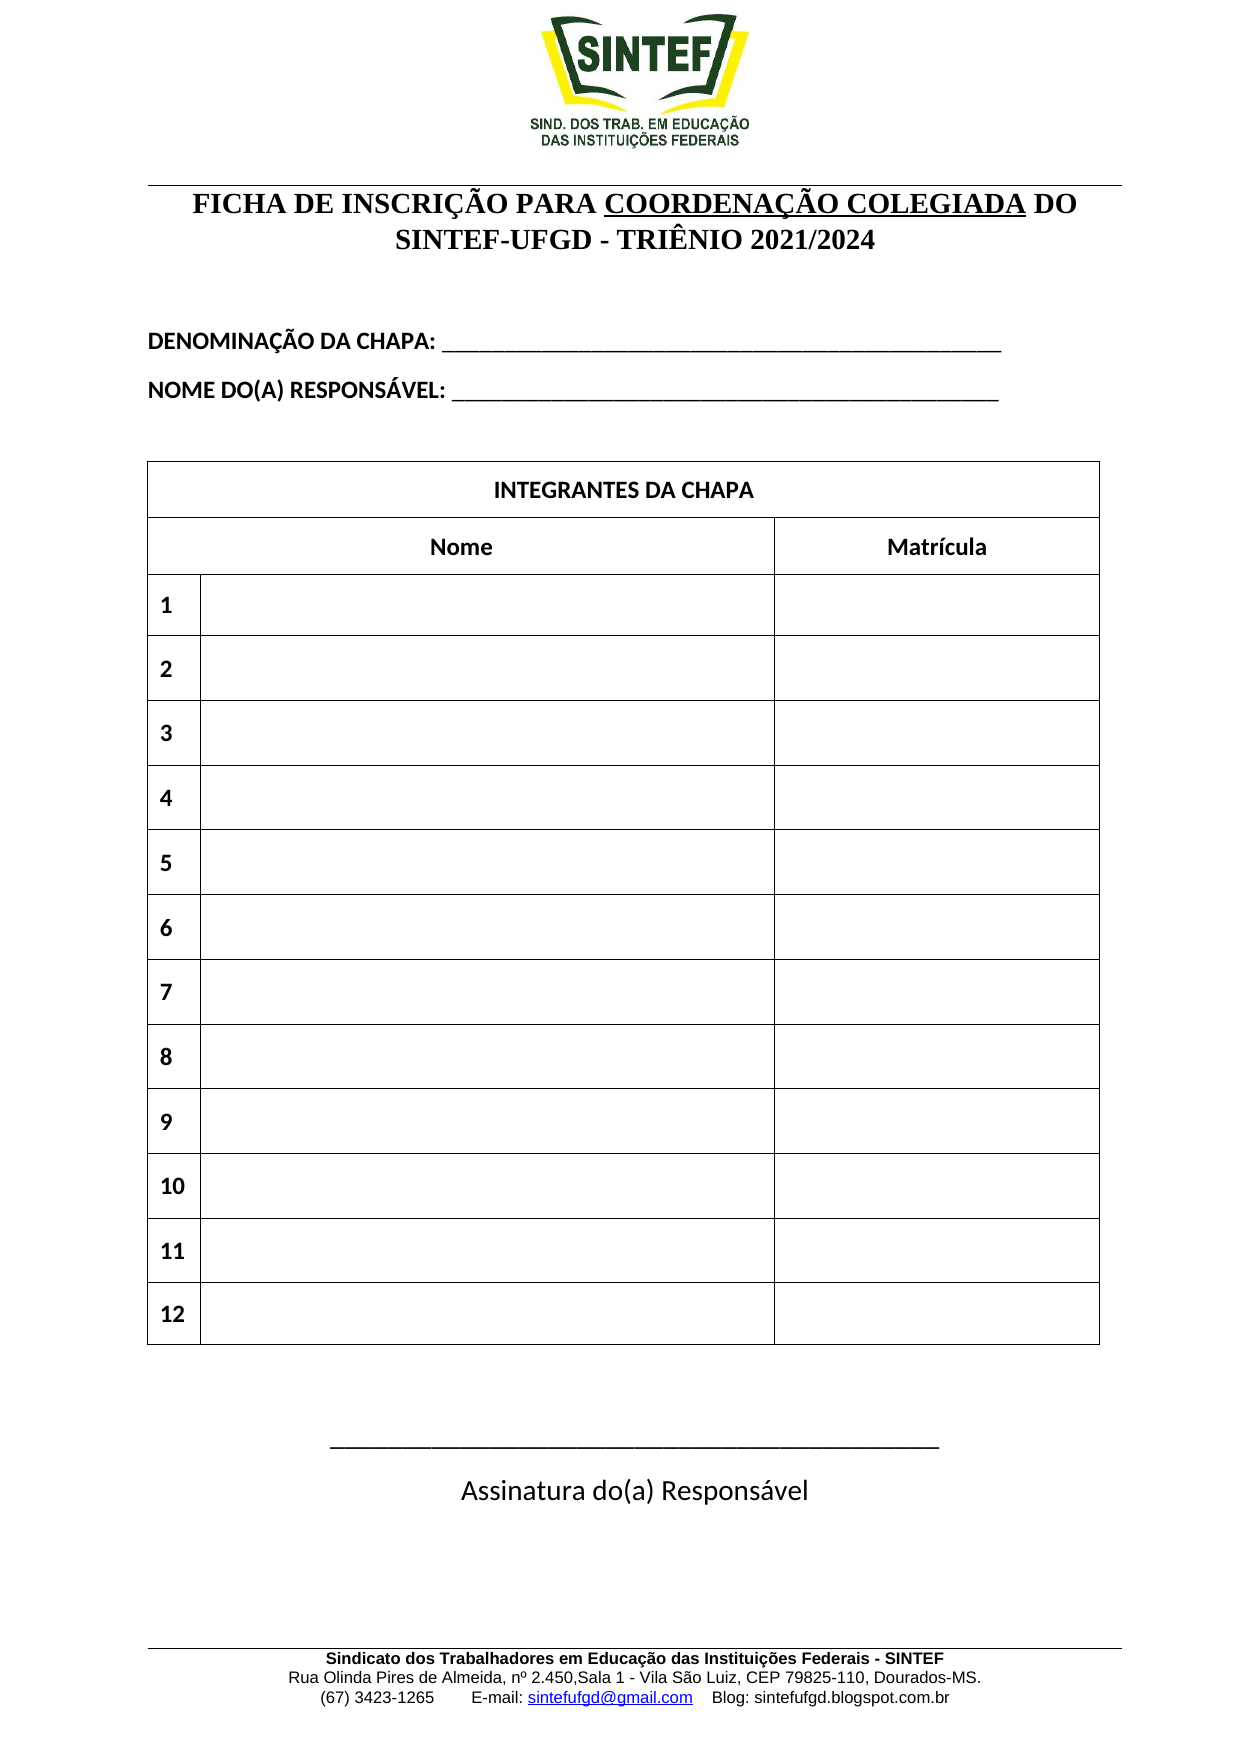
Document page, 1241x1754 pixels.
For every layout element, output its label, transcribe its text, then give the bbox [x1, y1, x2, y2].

table_cell 2 [148, 636, 200, 700]
table_cell 5 [148, 830, 200, 894]
table_cell 11 [148, 1219, 200, 1282]
table_cell 6 [148, 895, 200, 959]
table_cell [775, 1089, 1099, 1153]
table_header INTEGRANTES DA CHAPA [148, 462, 1099, 517]
table_cell [775, 1283, 1099, 1344]
table_cell Matrícula [775, 518, 1099, 574]
table_cell [201, 895, 774, 959]
table_cell [201, 1219, 774, 1282]
table_cell [201, 636, 774, 700]
table_cell [201, 575, 774, 635]
table_cell [775, 895, 1099, 959]
text FICHA DE INSCRIÇÃO PARA COORDENAÇÃO COLEGIADA DO SINTEF-UFGD - TRIÊNIO 2021/2024 [148, 186, 1122, 256]
table_cell 3 [148, 701, 200, 765]
text DENOMINAÇÃO DA CHAPA: _____________________________________________ [148, 325, 1122, 355]
table_cell [775, 1025, 1099, 1088]
table_cell [775, 766, 1099, 829]
table_cell [775, 701, 1099, 765]
text __________________________________________ [148, 1417, 1122, 1452]
table_cell [201, 960, 774, 1023]
table_cell [775, 575, 1099, 635]
table_cell [775, 636, 1099, 700]
table_cell 7 [148, 960, 200, 1023]
table_cell [775, 1154, 1099, 1217]
table_cell 4 [148, 766, 200, 829]
picture [528, 12, 750, 149]
table_cell [775, 960, 1099, 1023]
text Assinatura do(a) Responsável [148, 1472, 1122, 1507]
table_cell [775, 830, 1099, 894]
table_cell [201, 830, 774, 894]
table_cell 10 [148, 1154, 200, 1217]
table_cell [201, 1283, 774, 1344]
table_cell [201, 701, 774, 765]
text NOME DO(A) RESPONSÁVEL: ____________________________________________ [148, 374, 1122, 405]
table_cell 1 [148, 575, 200, 635]
table_cell [201, 1089, 774, 1153]
table_cell [775, 1219, 1099, 1282]
table_cell [201, 1154, 774, 1217]
table_cell [201, 766, 774, 829]
table_cell 8 [148, 1025, 200, 1088]
table_cell 9 [148, 1089, 200, 1153]
table_cell Nome [148, 518, 774, 574]
table_cell 12 [148, 1283, 200, 1344]
table_cell [201, 1025, 774, 1088]
